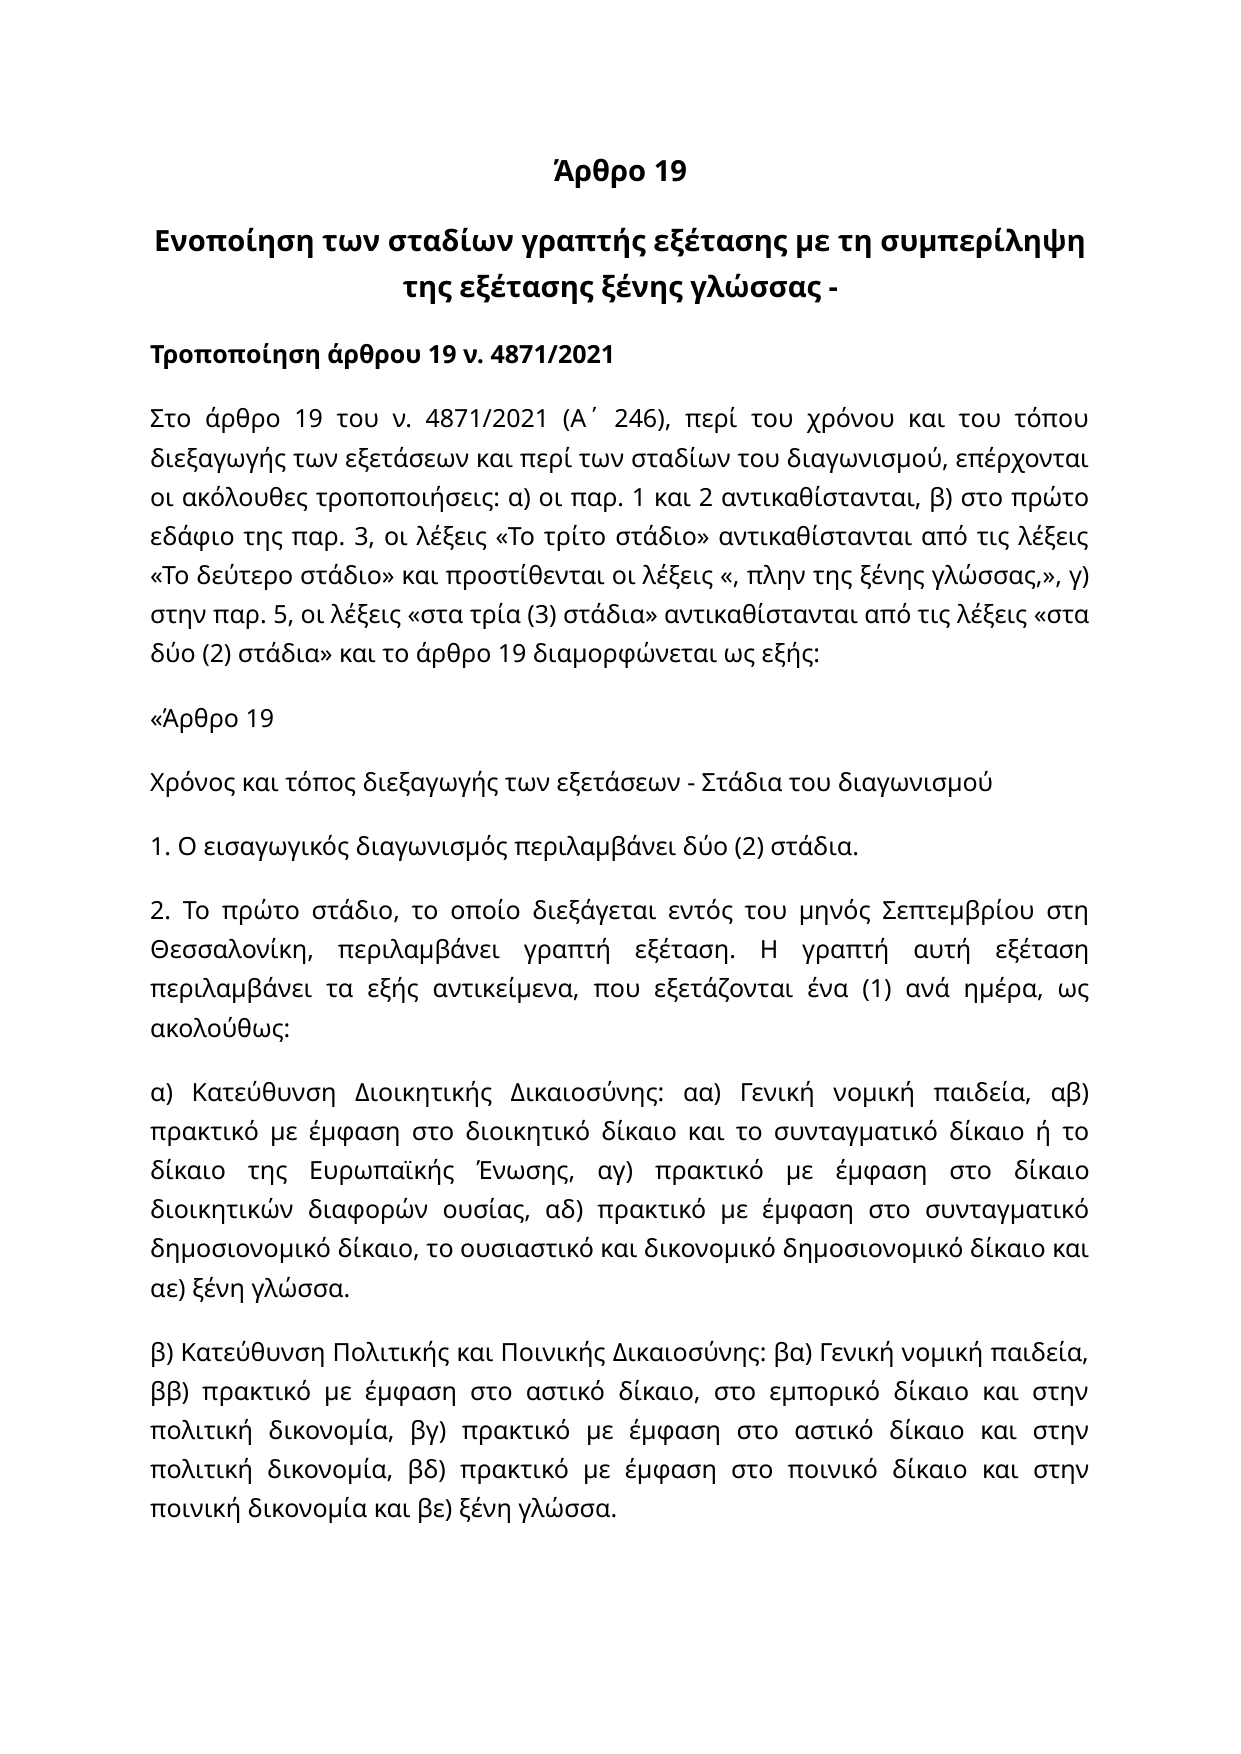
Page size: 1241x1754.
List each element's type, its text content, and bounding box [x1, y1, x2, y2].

text 1. Ο εισαγωγικός διαγωνισμός περιλαμβάνει δύο (2) στάδια. [150, 828, 1090, 863]
subtitle Άρθρο 19 [150, 150, 1090, 190]
subtitle Ενοποίηση των σταδίων γραπτής εξέτασης με τη συμπερίληψη της εξέτασης ξένης γλώσσας - [150, 221, 1090, 306]
text Στο άρθρο 19 του ν. 4871/2021 (Α΄ 246), περί του χρόνου και του τόπου διεξαγωγής των εξετάσεων και περί των σταδίων του διαγωνισμού, επέρχονται οι ακόλουθες τροποποιήσεις: α) οι παρ. 1 και 2 αντικαθίστανται, β) στο πρώτο εδάφιο της παρ. 3, οι λέξεις «Το τρίτο στάδιο» αντικαθίστανται από τις λέξεις «Το δεύτερο στάδιο» και προστίθενται οι λέξεις «, πλην της ξένης γλώσσας,», γ) στην παρ. 5, οι λέξεις «στα τρία (3) στάδια» αντικαθίστανται από τις λέξεις «στα δύο (2) στάδια» και το άρθρο 19 διαμορφώνεται ως εξής: [150, 401, 1090, 670]
text Τροποποίηση άρθρου 19 ν. 4871/2021 [150, 337, 1090, 371]
text α) Κατεύθυνση Διοικητικής Δικαιοσύνης: αα) Γενική νομική παιδεία, αβ) πρακτικό με έμφαση στο διοικητικό δίκαιο και το συνταγματικό δίκαιο ή το δίκαιο της Ευρωπαϊκής Ένωσης, αγ) πρακτικό με έμφαση στο δίκαιο διοικητικών διαφορών ουσίας, αδ) πρακτικό με έμφαση στο συνταγματικό δημοσιονομικό δίκαιο, το ουσιαστικό και δικονομικό δημοσιονομικό δίκαιο και αε) ξένη γλώσσα. [150, 1074, 1090, 1304]
text 2. Το πρώτο στάδιο, το οποίο διεξάγεται εντός του μηνός Σεπτεμβρίου στη Θεσσαλονίκη, περιλαμβάνει γραπτή εξέταση. Η γραπτή αυτή εξέταση περιλαμβάνει τα εξής αντικείμενα, που εξετάζονται ένα (1) ανά ημέρα, ως ακολούθως: [150, 893, 1090, 1044]
text Χρόνος και τόπος διεξαγωγής των εξετάσεων - Στάδια του διαγωνισμού [150, 764, 1090, 798]
text «Άρθρο 19 [150, 700, 1090, 734]
text β) Κατεύθυνση Πολιτικής και Ποινικής Δικαιοσύνης: βα) Γενική νομική παιδεία, ββ) πρακτικό με έμφαση στο αστικό δίκαιο, στο εμπορικό δίκαιο και στην πολιτική δικονομία, βγ) πρακτικό με έμφαση στο αστικό δίκαιο και στην πολιτική δικονομία, βδ) πρακτικό με έμφαση στο ποινικό δίκαιο και στην ποινική δικονομία και βε) ξένη γλώσσα. [150, 1334, 1090, 1525]
